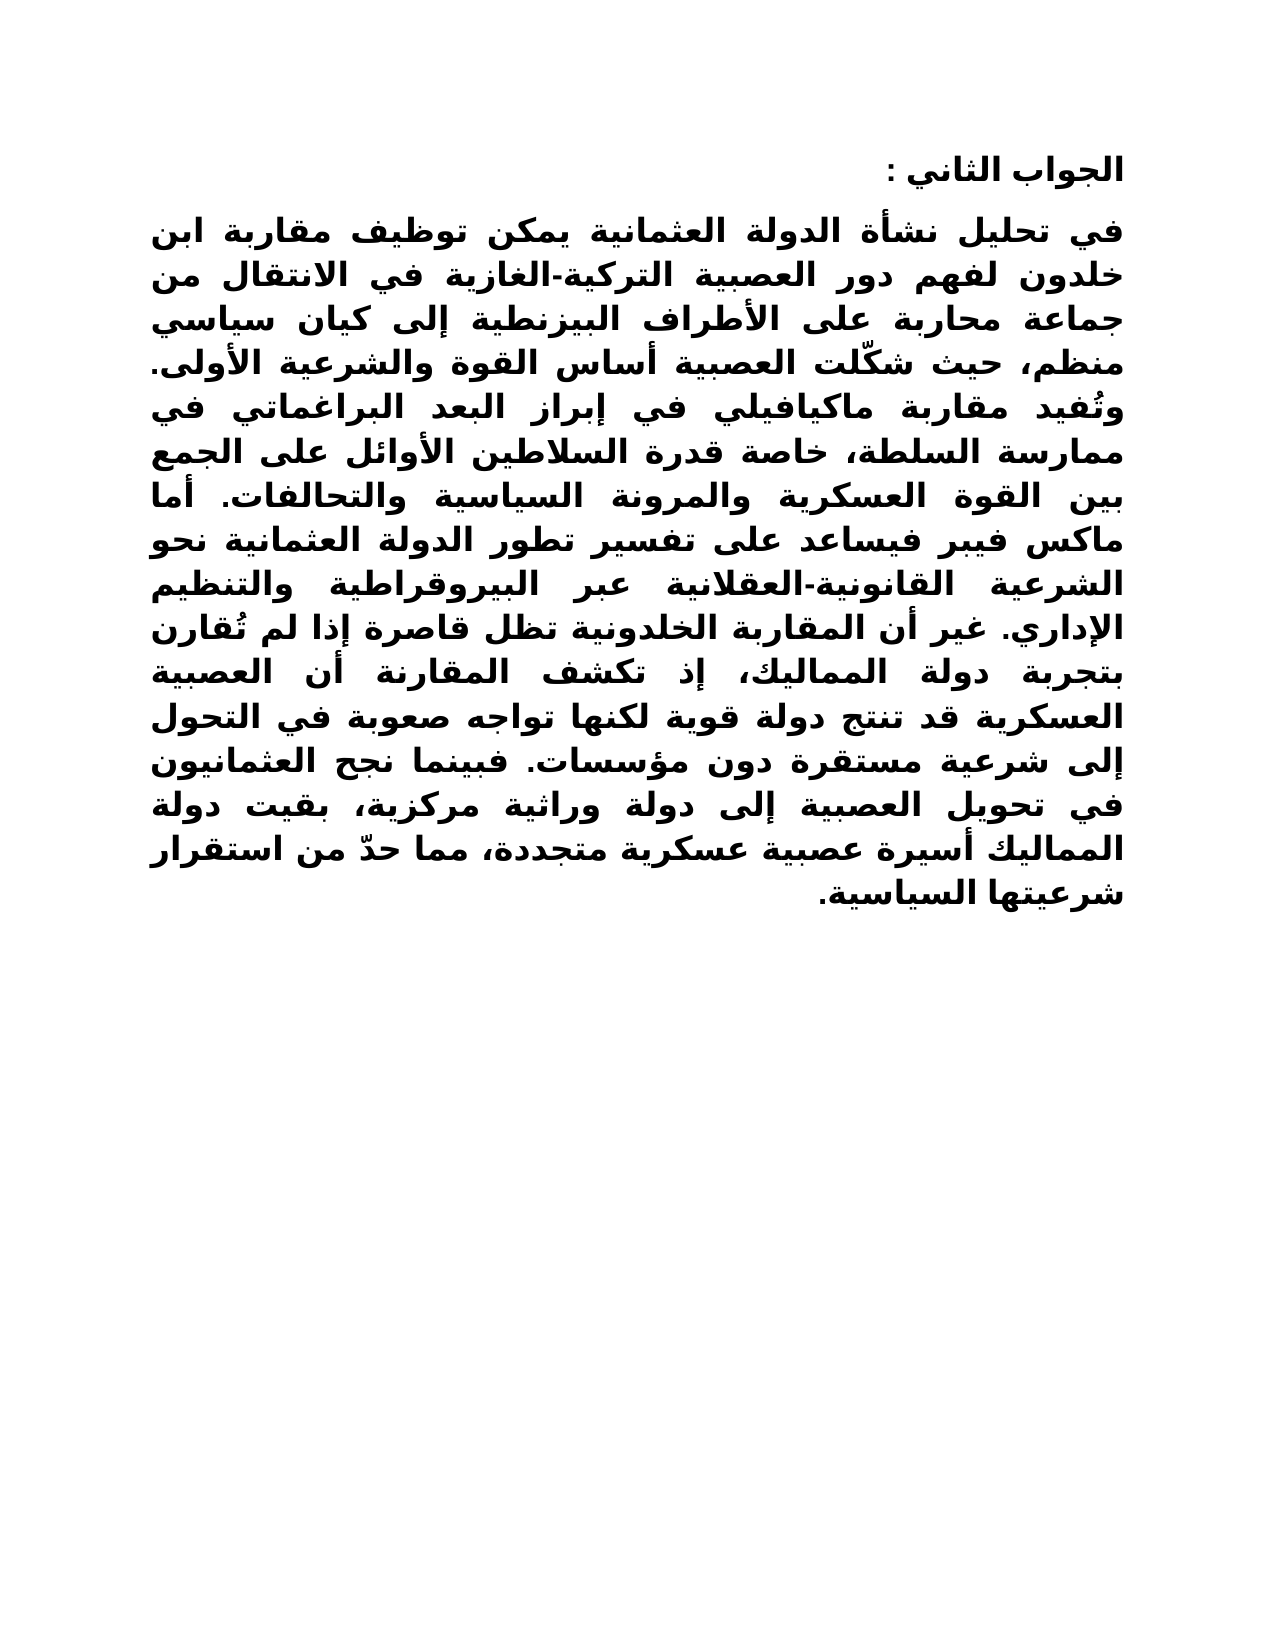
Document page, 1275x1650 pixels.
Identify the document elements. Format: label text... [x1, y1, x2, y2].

text الجواب الثاني : [150, 150, 1125, 188]
text في تحليل نشأة الدولة العثمانية يمكن توظيف مقاربة ابن خلدون لفهم دور العصبية التركية-الغازية في الانتقال من جماعة محاربة على الأطراف البيزنطية إلى كيان سياسي منظم، حيث شكّلت العصبية أساس القوة والشرعية الأولى. وتُفيد مقاربة ماكيافيلي في إبراز البعد البراغماتي في ممارسة السلطة، خاصة قدرة السلاطين الأوائل على الجمع بين القوة العسكرية والمرونة السياسية والتحالفات. أما ماكس فيبر فيساعد على تفسير تطور الدولة العثمانية نحو الشرعية القانونية-العقلانية عبر البيروقراطية والتنظيم الإداري. غير أن المقاربة الخلدونية تظل قاصرة إذا لم تُقارن بتجربة دولة المماليك، إذ تكشف المقارنة أن العصبية العسكرية قد تنتج دولة قوية لكنها تواجه صعوبة في التحول إلى شرعية مستقرة دون مؤسسات. فبينما نجح العثمانيون في تحويل العصبية إلى دولة وراثية مركزية، بقيت دولة المماليك أسيرة عصبية عسكرية متجددة، مما حدّ من استقرار شرعيتها السياسية. [150, 211, 1125, 912]
